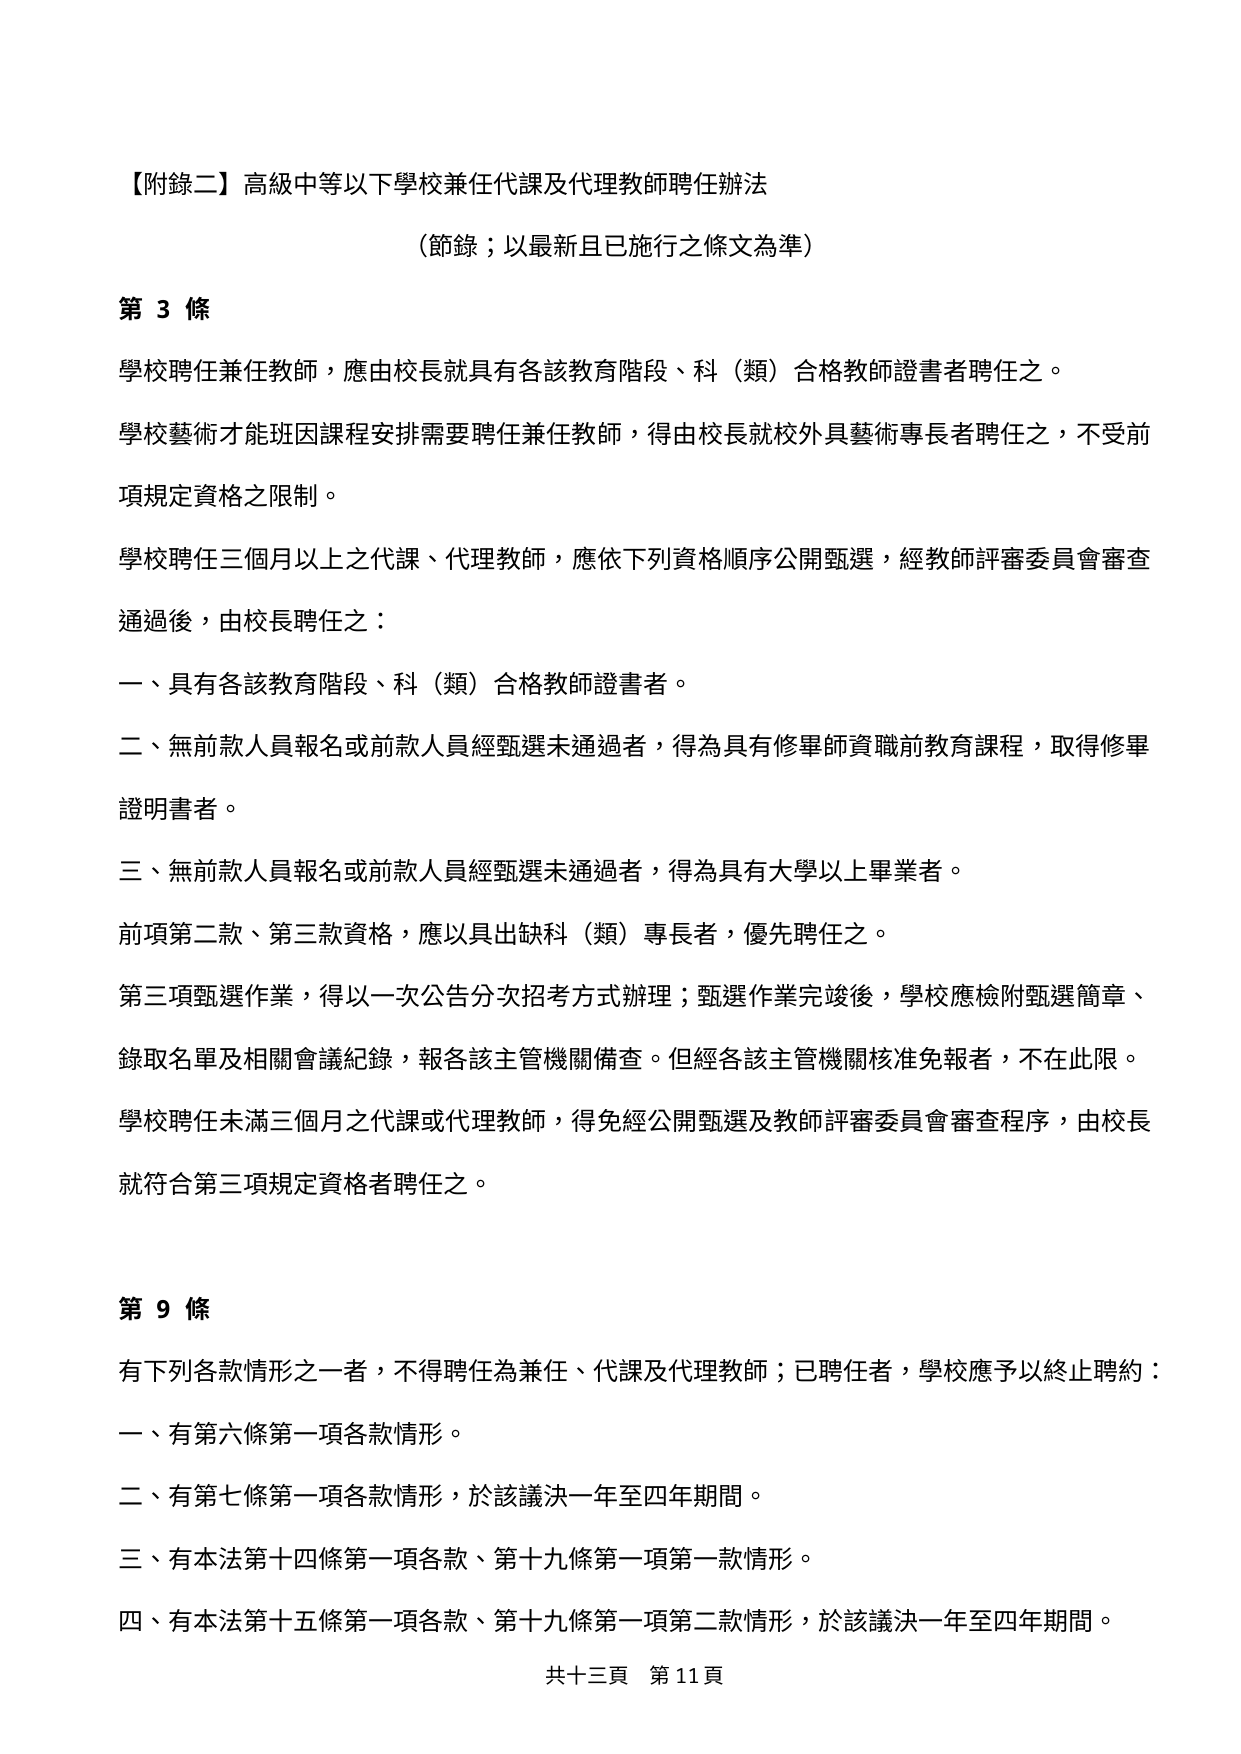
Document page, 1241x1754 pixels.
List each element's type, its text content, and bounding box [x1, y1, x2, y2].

text 第三項甄選作業，得以一次公告分次招考方式辦理；甄選作業完竣後，學校應檢附甄選簡章、錄取名單及相關會議紀錄，報各該主管機關備查。但經各該主管機關核准免報者，不在此限。 [118, 953, 1152, 1078]
text 第 3 條 [118, 266, 1152, 328]
text 一、具有各該教育階段、科（類）合格教師證書者。 [118, 641, 1152, 703]
text 前項第二款、第三款資格，應以具出缺科（類）專長者，優先聘任之。 [118, 891, 1152, 953]
text 二、有第七條第一項各款情形，於該議決一年至四年期間。 [118, 1453, 1152, 1516]
text 第 9 條 [118, 1266, 1152, 1328]
text 學校聘任未滿三個月之代課或代理教師，得免經公開甄選及教師評審委員會審查程序，由校長就符合第三項規定資格者聘任之。 [118, 1078, 1152, 1203]
text 三、有本法第十四條第一項各款、第十九條第一項第一款情形。 [118, 1516, 1152, 1578]
text 學校聘任三個月以上之代課、代理教師，應依下列資格順序公開甄選，經教師評審委員會審查通過後，由校長聘任之： [118, 516, 1152, 641]
text （節錄；以最新且已施行之條文為準） [118, 203, 1152, 266]
text 一、有第六條第一項各款情形。 [118, 1391, 1152, 1453]
text 有下列各款情形之一者，不得聘任為兼任、代課及代理教師；已聘任者，學校應予以終止聘約： [118, 1328, 1152, 1391]
text 學校藝術才能班因課程安排需要聘任兼任教師，得由校長就校外具藝術專長者聘任之，不受前項規定資格之限制。 [118, 391, 1152, 516]
text 四、有本法第十五條第一項各款、第十九條第一項第二款情形，於該議決一年至四年期間。 [118, 1578, 1152, 1641]
text 【附錄二】高級中等以下學校兼任代課及代理教師聘任辦法 [118, 141, 1152, 203]
text 二、無前款人員報名或前款人員經甄選未通過者，得為具有修畢師資職前教育課程，取得修畢證明書者。 [118, 703, 1152, 828]
text 學校聘任兼任教師，應由校長就具有各該教育階段、科（類）合格教師證書者聘任之。 [118, 328, 1152, 391]
text 三、無前款人員報名或前款人員經甄選未通過者，得為具有大學以上畢業者。 [118, 828, 1152, 891]
